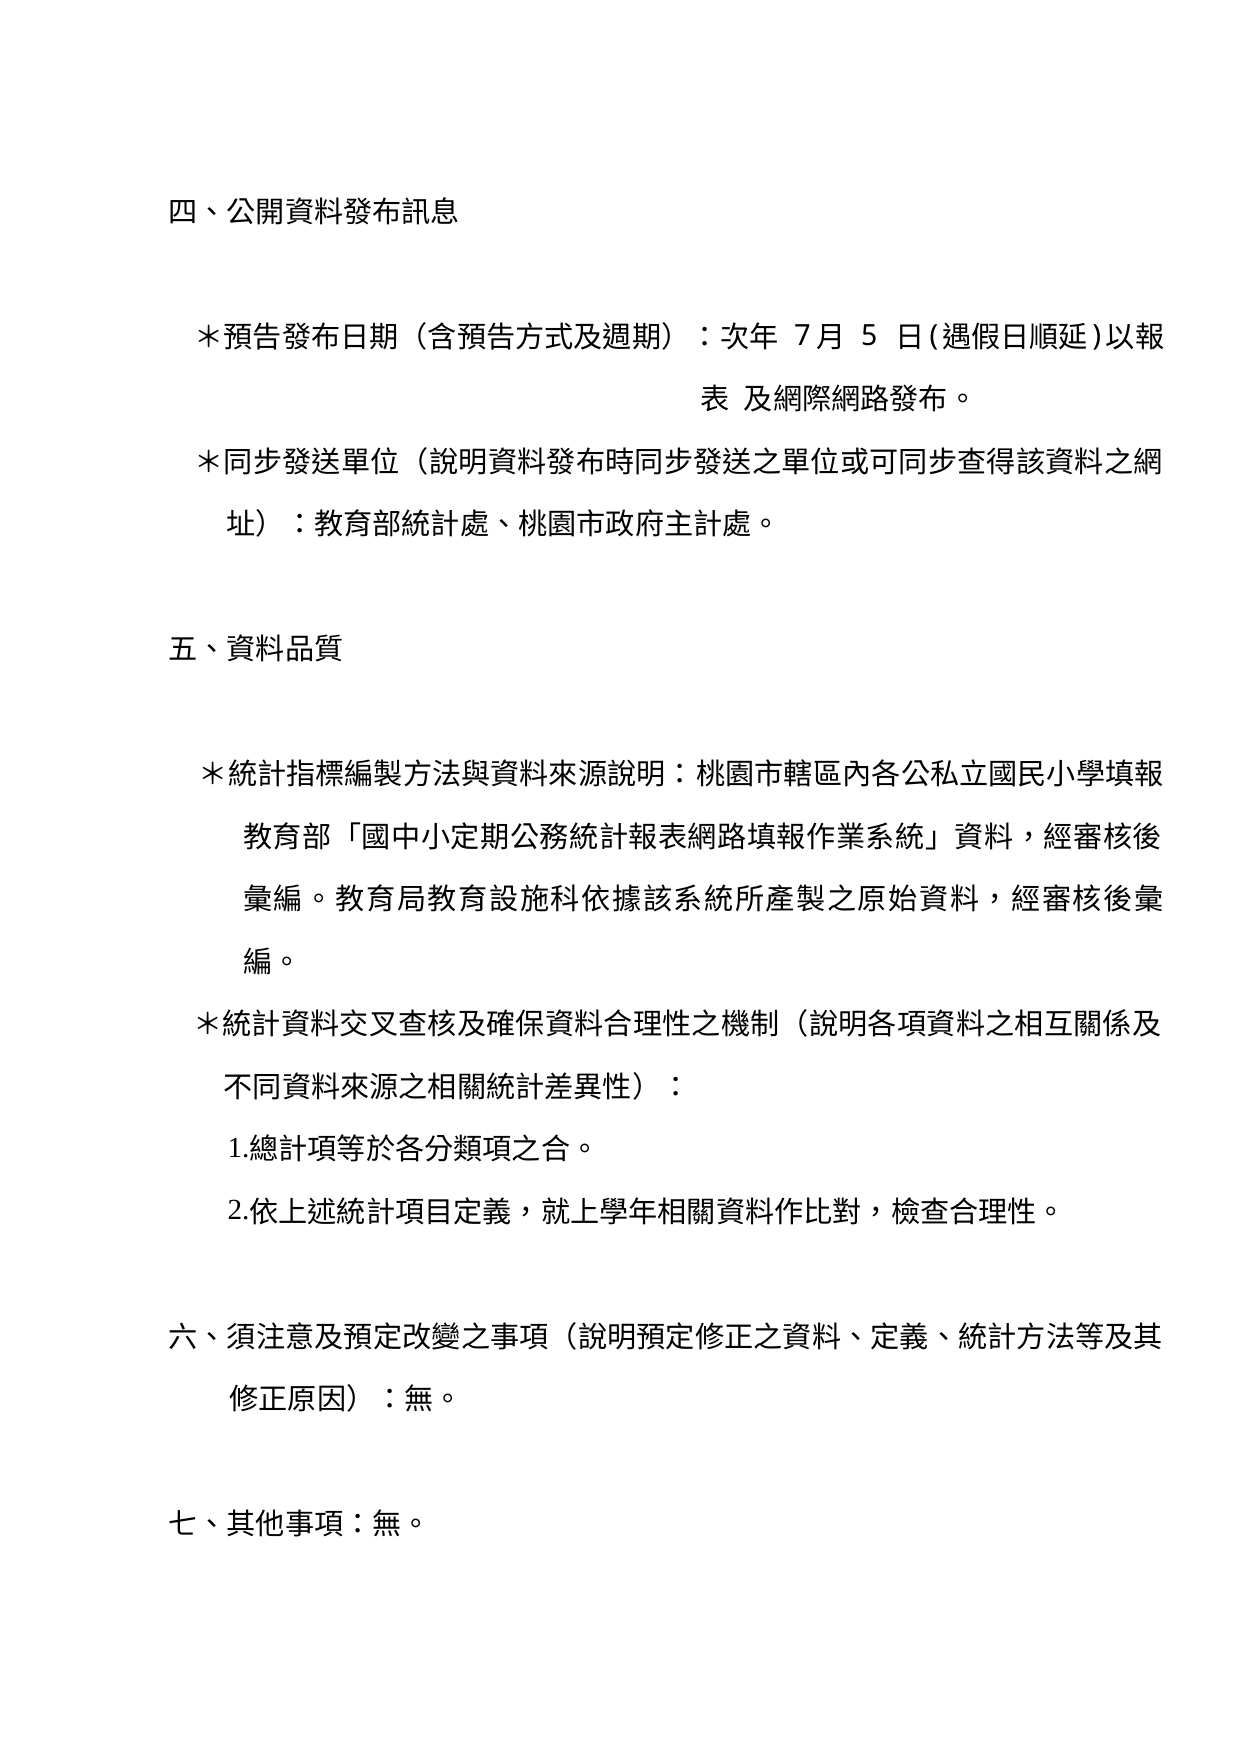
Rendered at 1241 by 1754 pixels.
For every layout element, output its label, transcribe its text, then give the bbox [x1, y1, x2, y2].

table_header 四、公開資料發布訊息 ＊預告發布日期（含預告方式及週期）：次年 7月 5 日(遇假日順延)以報表 及網際網路發布。 ＊同步發送單位（說明資料發布時同步發送之單位或可同步查得該資料之網址）：教育部統計處、桃園市政府主計處。 五、資料品質 ＊統計指標編製方法與資料來源說明：桃園市轄區內各公私立國民小學填報教育部「國中小定期公務統計報表網路填報作業系統」資料，經審核後彙編。教育局教育設施科依據該系統所產製之原始資料，經審核後彙編。 ＊統計資料交叉查核及確保資料合理性之機制（說明各項資料之相互關係及不同資料來源之相關統計差異性）： 1.總計項等於各分類項之合。 2.依上述統計項目定義，就上學年相關資料作比對，檢查合理性。 六、須注意及預定改變之事項（說明預定修正之資料、定義、統計方法等及其修正原因）：無。 七、其他事項：無。 [157, 105, 1193, 1668]
